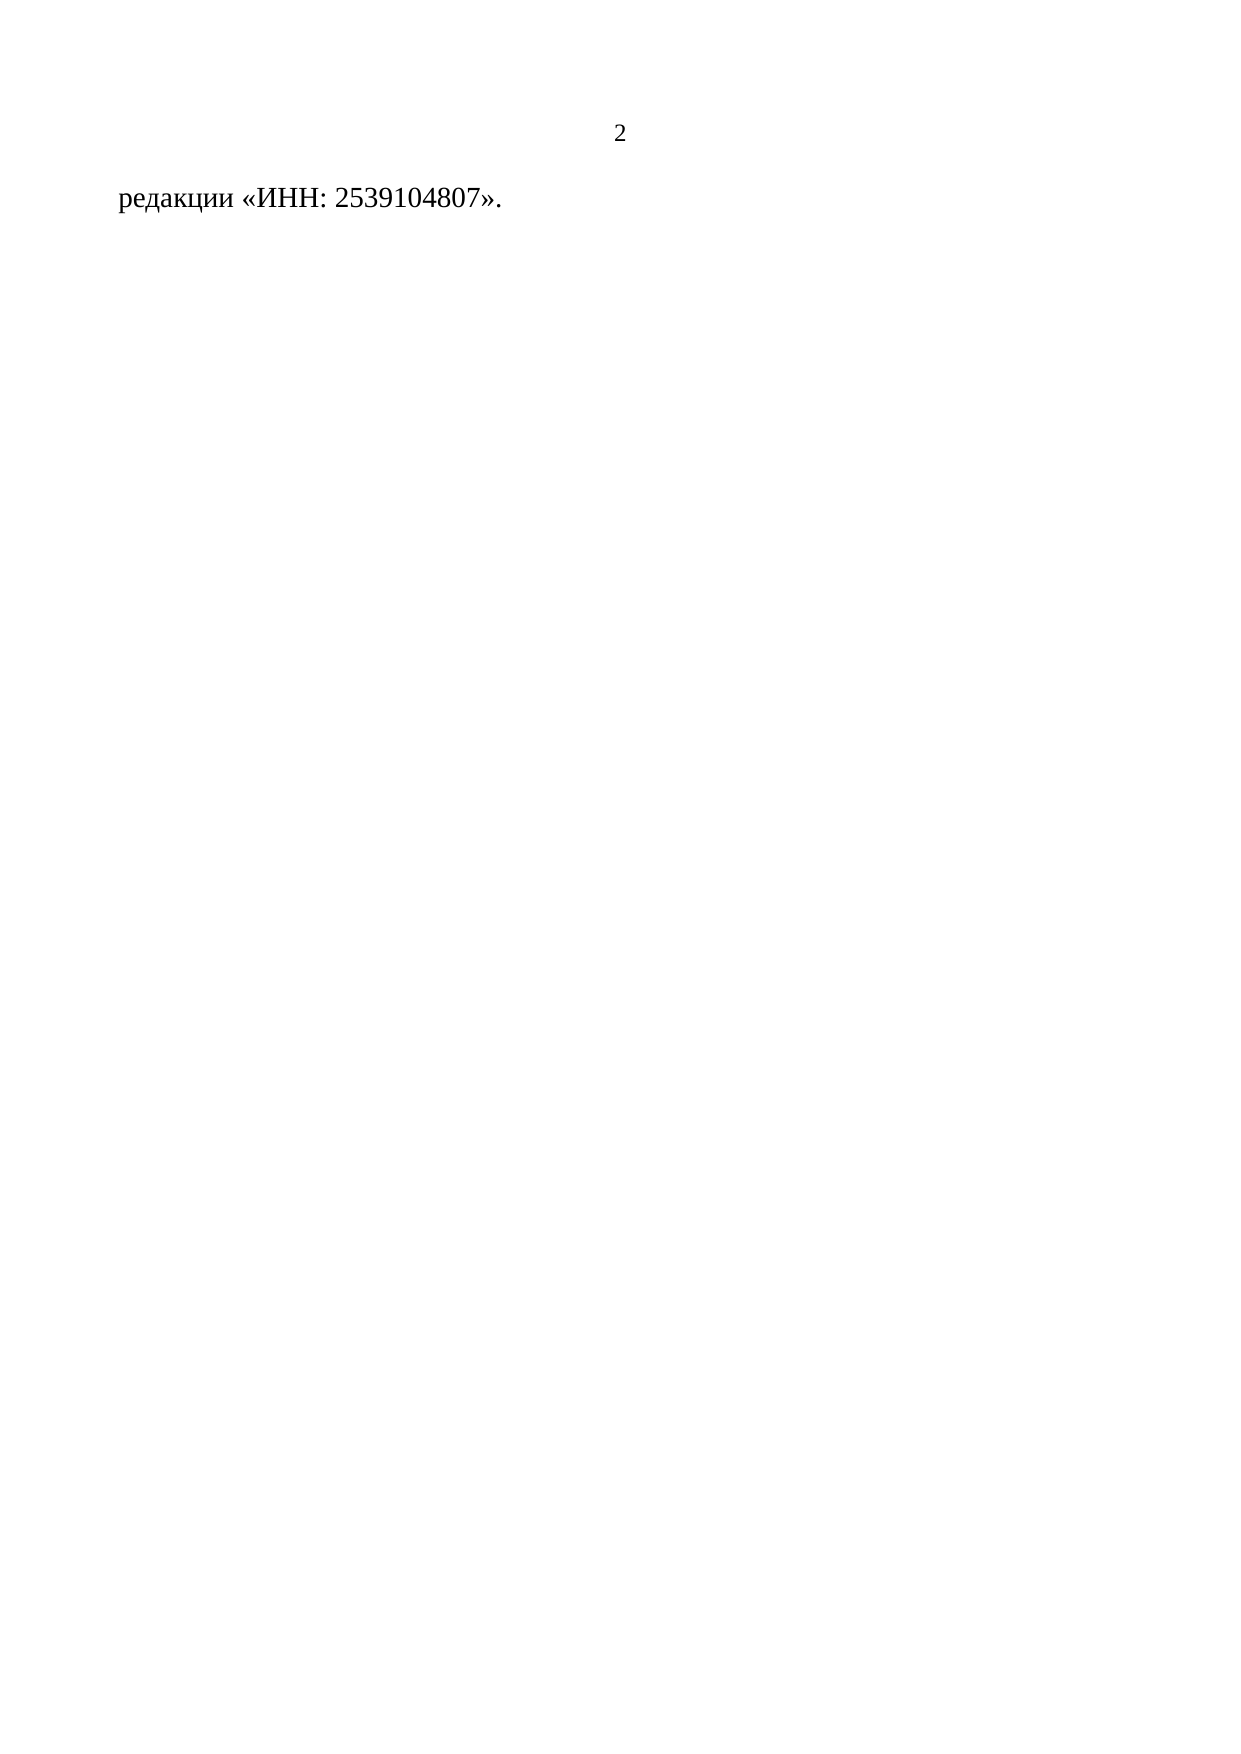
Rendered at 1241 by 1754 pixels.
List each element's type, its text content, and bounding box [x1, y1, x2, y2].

text редакции «ИНН: 2539104807». [118, 176, 1122, 214]
